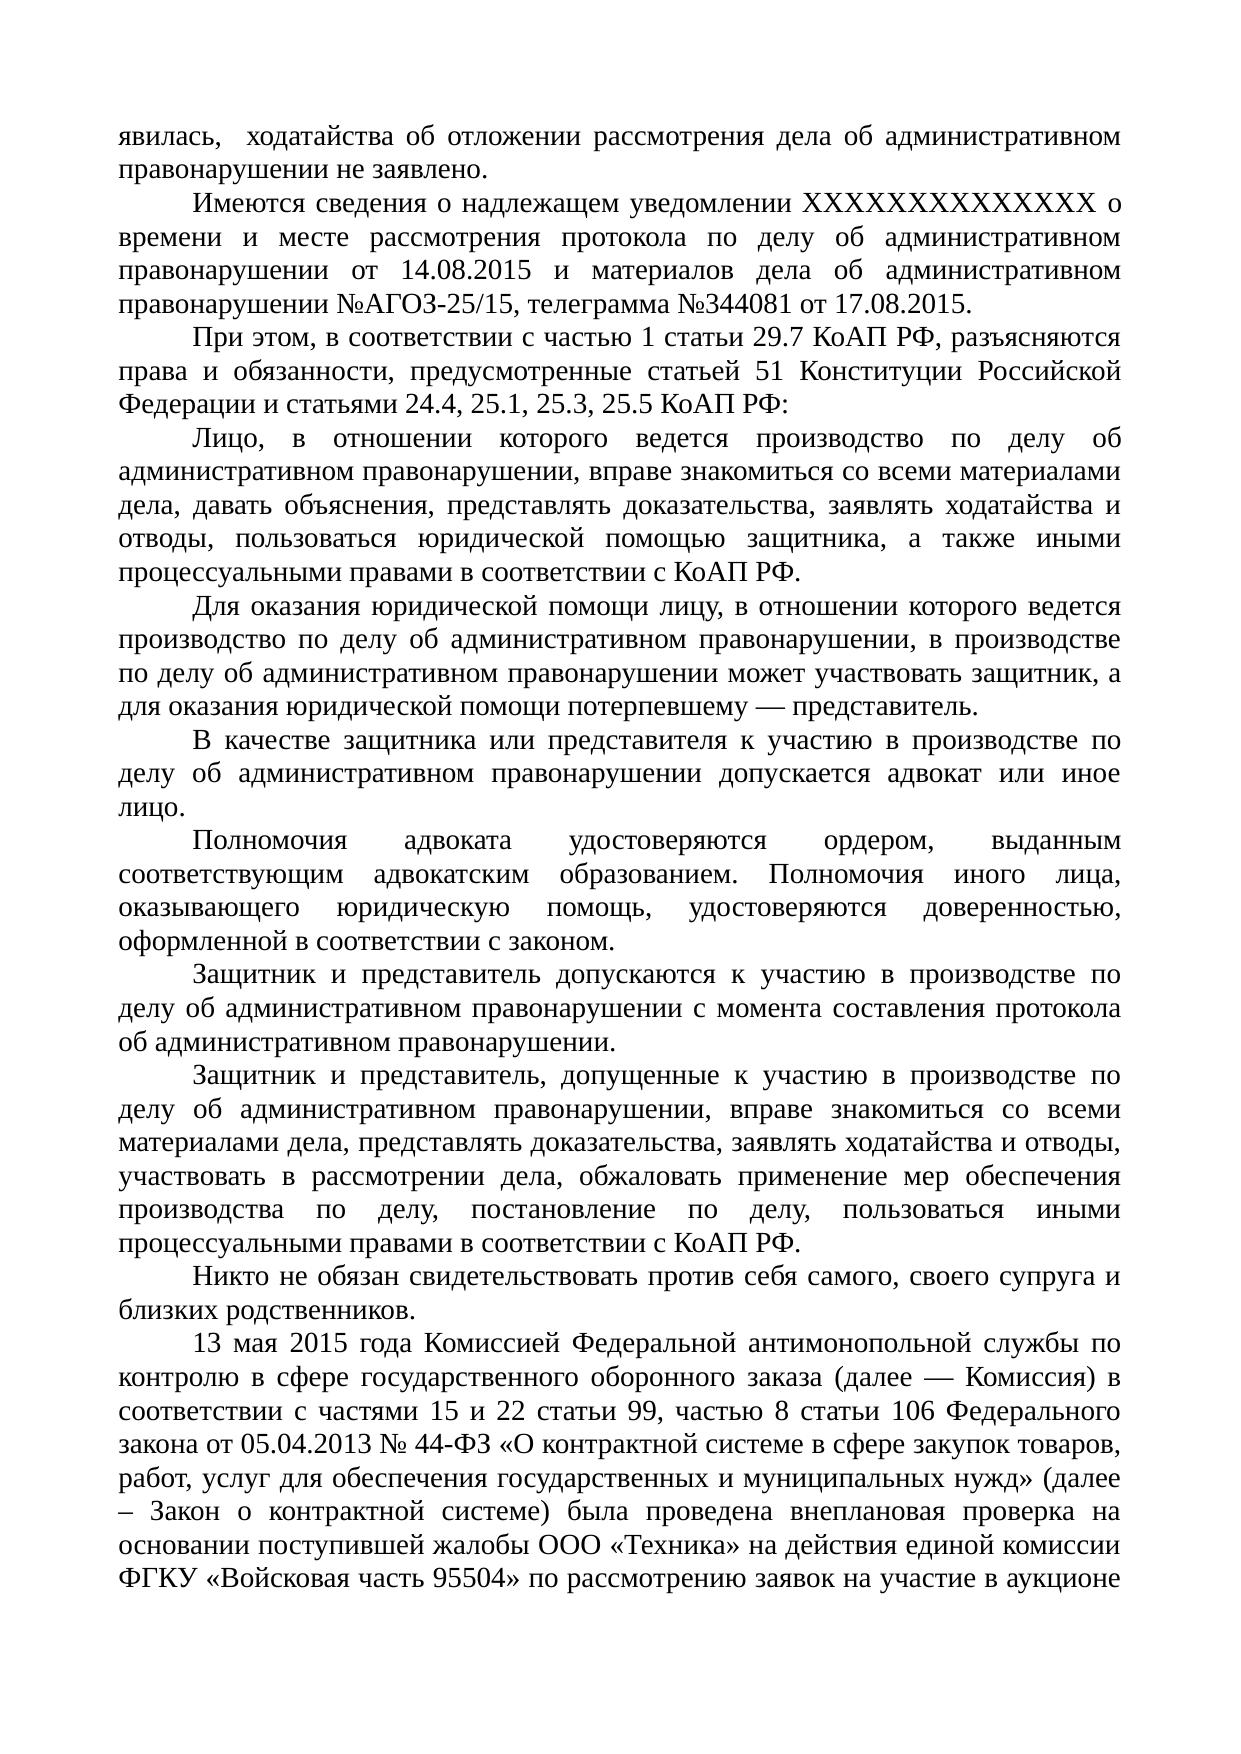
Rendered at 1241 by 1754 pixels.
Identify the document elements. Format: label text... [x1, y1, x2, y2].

text В качестве защитника или представителя к участию в производстве по делу об административном правонарушении допускается адвокат или иное лицо. [118, 722, 1122, 822]
text явилась, ходатайства об отложении рассмотрения дела об административном правонарушении не заявлено. [118, 118, 1122, 185]
text 13 мая 2015 года Комиссией Федеральной антимонопольной службы по контролю в сфере государственного оборонного заказа (далее — Комиссия) в соответствии с частями 15 и 22 статьи 99, частью 8 статьи 106 Федерального закона от 05.04.2013 № 44-ФЗ «О контрактной системе в сфере закупок товаров, работ, услуг для обеспечения государственных и муниципальных нужд» (далее – Закон о контрактной системе) была проведена внеплановая проверка на основании поступившей жалобы ООО «Техника» на действия единой комиссии ФГКУ «Войсковая часть 95504» по рассмотрению заявок на участие в аукционе [118, 1326, 1122, 1594]
text Никто не обязан свидетельствовать против себя самого, своего супруга и близких родственников. [118, 1258, 1122, 1326]
text Защитник и представитель допускаются к участию в производстве по делу об административном правонарушении с момента составления протокола об административном правонарушении. [118, 957, 1122, 1057]
text Для оказания юридической помощи лицу, в отношении которого ведется производство по делу об административном правонарушении, в производстве по делу об административном правонарушении может участвовать защитник, а для оказания юридической помощи потерпевшему — представитель. [118, 588, 1122, 722]
text Лицо, в отношении которого ведется производство по делу об административном правонарушении, вправе знакомиться со всеми материалами дела, давать объяснения, представлять доказательства, заявлять ходатайства и отводы, пользоваться юридической помощью защитника, а также иными процессуальными правами в соответствии с КоАП РФ. [118, 420, 1122, 588]
text Имеются сведения о надлежащем уведомлении XXXXXXXXXXXXXX о времени и месте рассмотрения протокола по делу об административном правонарушении от 14.08.2015 и материалов дела об административном правонарушении №АГОЗ-25/15, телеграмма №344081 от 17.08.2015. [118, 185, 1122, 319]
text Защитник и представитель, допущенные к участию в производстве по делу об административном правонарушении, вправе знакомиться со всеми материалами дела, представлять доказательства, заявлять ходатайства и отводы, участвовать в рассмотрении дела, обжаловать применение мер обеспечения производства по делу, постановление по делу, пользоваться иными процессуальными правами в соответствии с КоАП РФ. [118, 1057, 1122, 1258]
text Полномочия адвоката удостоверяются ордером, выданным соответствующим адвокатским образованием. Полномочия иного лица, оказывающего юридическую помощь, удостоверяются доверенностью, оформленной в соответствии с законом. [118, 822, 1122, 957]
text При этом, в соответствии с частью 1 статьи 29.7 КоАП РФ, разъясняются права и обязанности, предусмотренные статьей 51 Конституции Российской Федерации и статьями 24.4, 25.1, 25.3, 25.5 КоАП РФ: [118, 319, 1122, 420]
